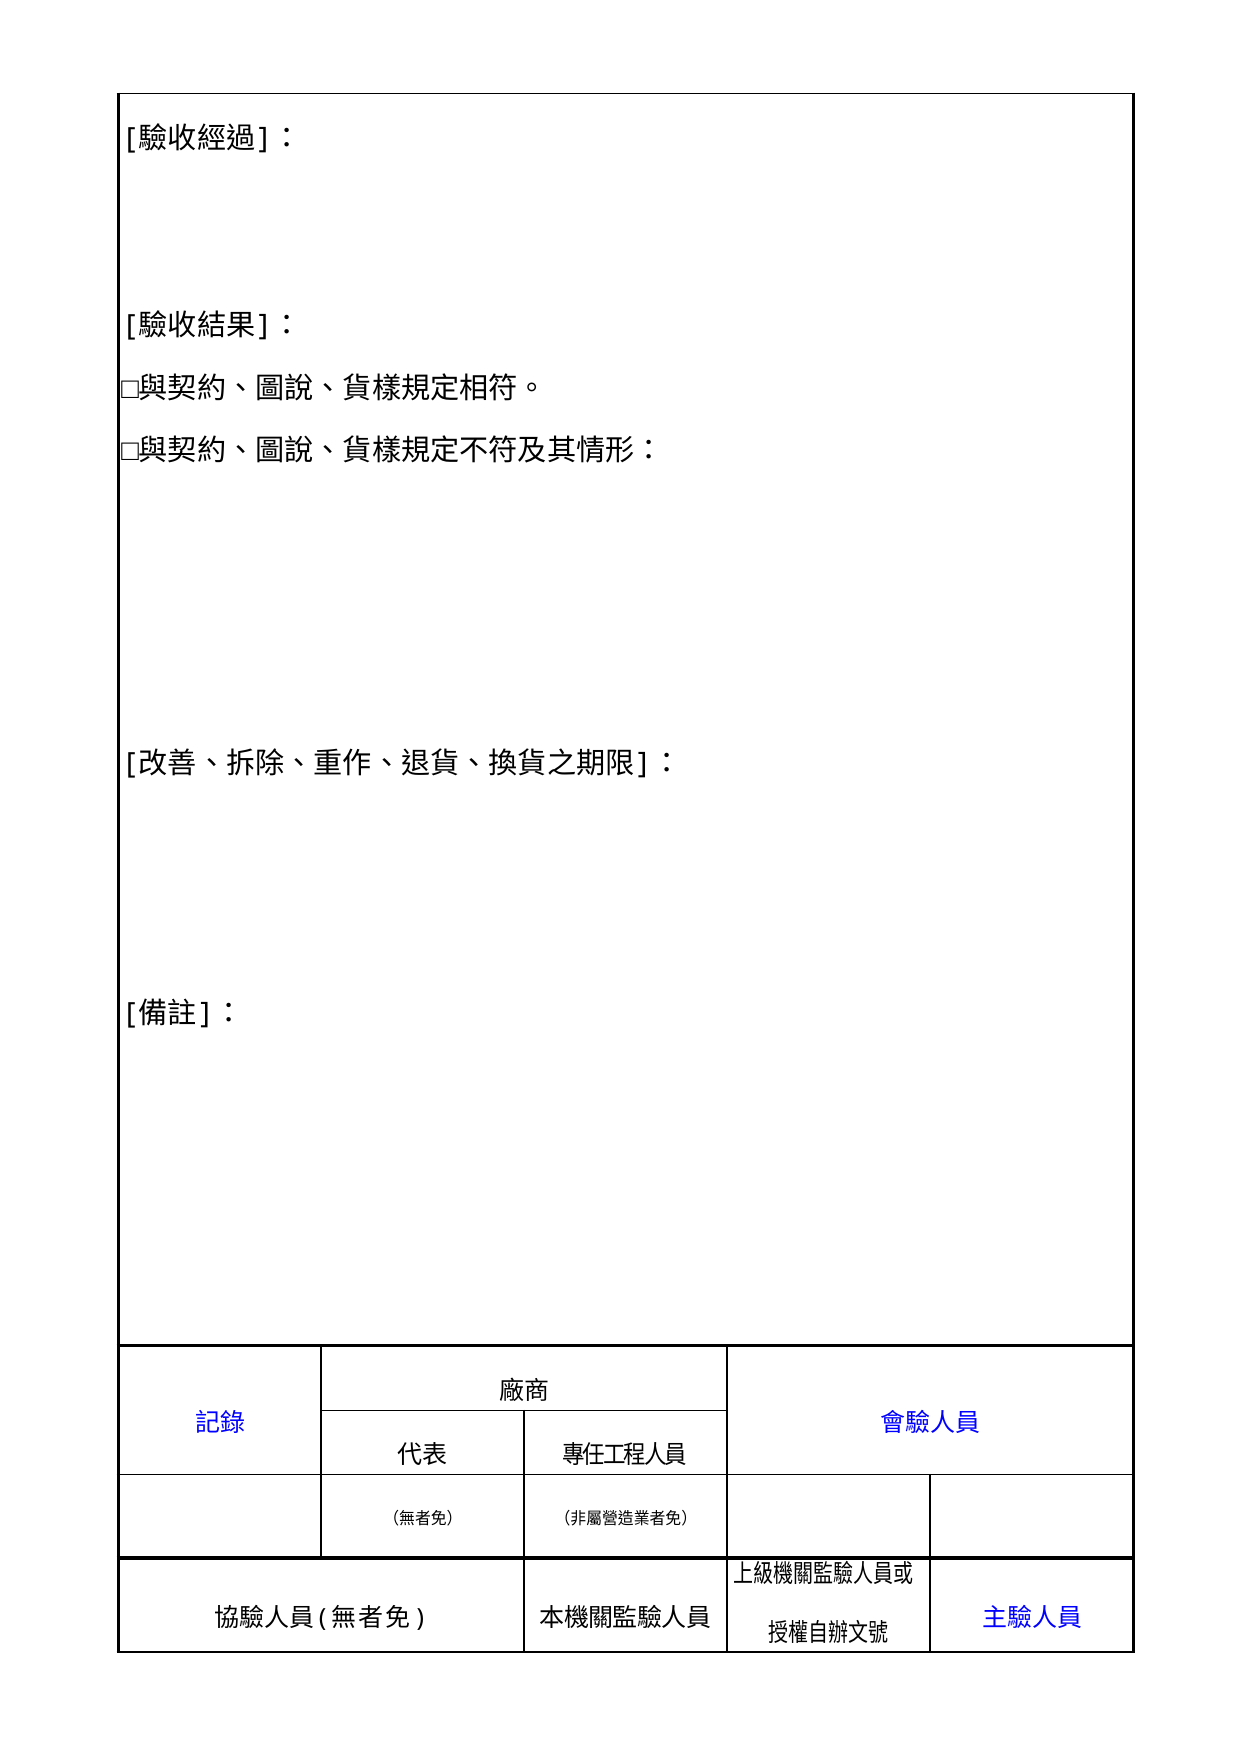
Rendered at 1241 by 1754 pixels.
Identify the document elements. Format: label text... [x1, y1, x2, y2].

table_cell 專任工程人員 [525, 1411, 726, 1474]
table_cell 會驗人員 [728, 1347, 1132, 1474]
table_cell （無者免） （簽章） [322, 1475, 523, 1556]
table_cell 代表 [322, 1411, 523, 1474]
table_cell 廠商 [322, 1347, 726, 1410]
table_cell （非屬營造業者免） （簽章） [525, 1475, 726, 1556]
table_cell 主驗人員 [931, 1560, 1132, 1651]
table_cell 本機關監驗人員 [525, 1560, 726, 1651]
table_cell （簽章） [931, 1475, 1132, 1556]
table_cell [驗收經過]： [驗收結果]： □與契約、圖說、貨樣規定相符。 □與契約、圖說、貨樣規定不符及其情形： [改善、拆除、重作、退貨、換貨之期限]： [備註]： [120, 94, 1132, 1344]
table_cell 上級機關監驗人員或 授權自辦文號 [728, 1560, 929, 1651]
table_cell 記錄 [120, 1347, 320, 1474]
table_cell （簽章） [728, 1475, 929, 1556]
table_cell 協驗人員(無者免) [120, 1560, 523, 1651]
table_cell （簽章） [120, 1475, 320, 1556]
